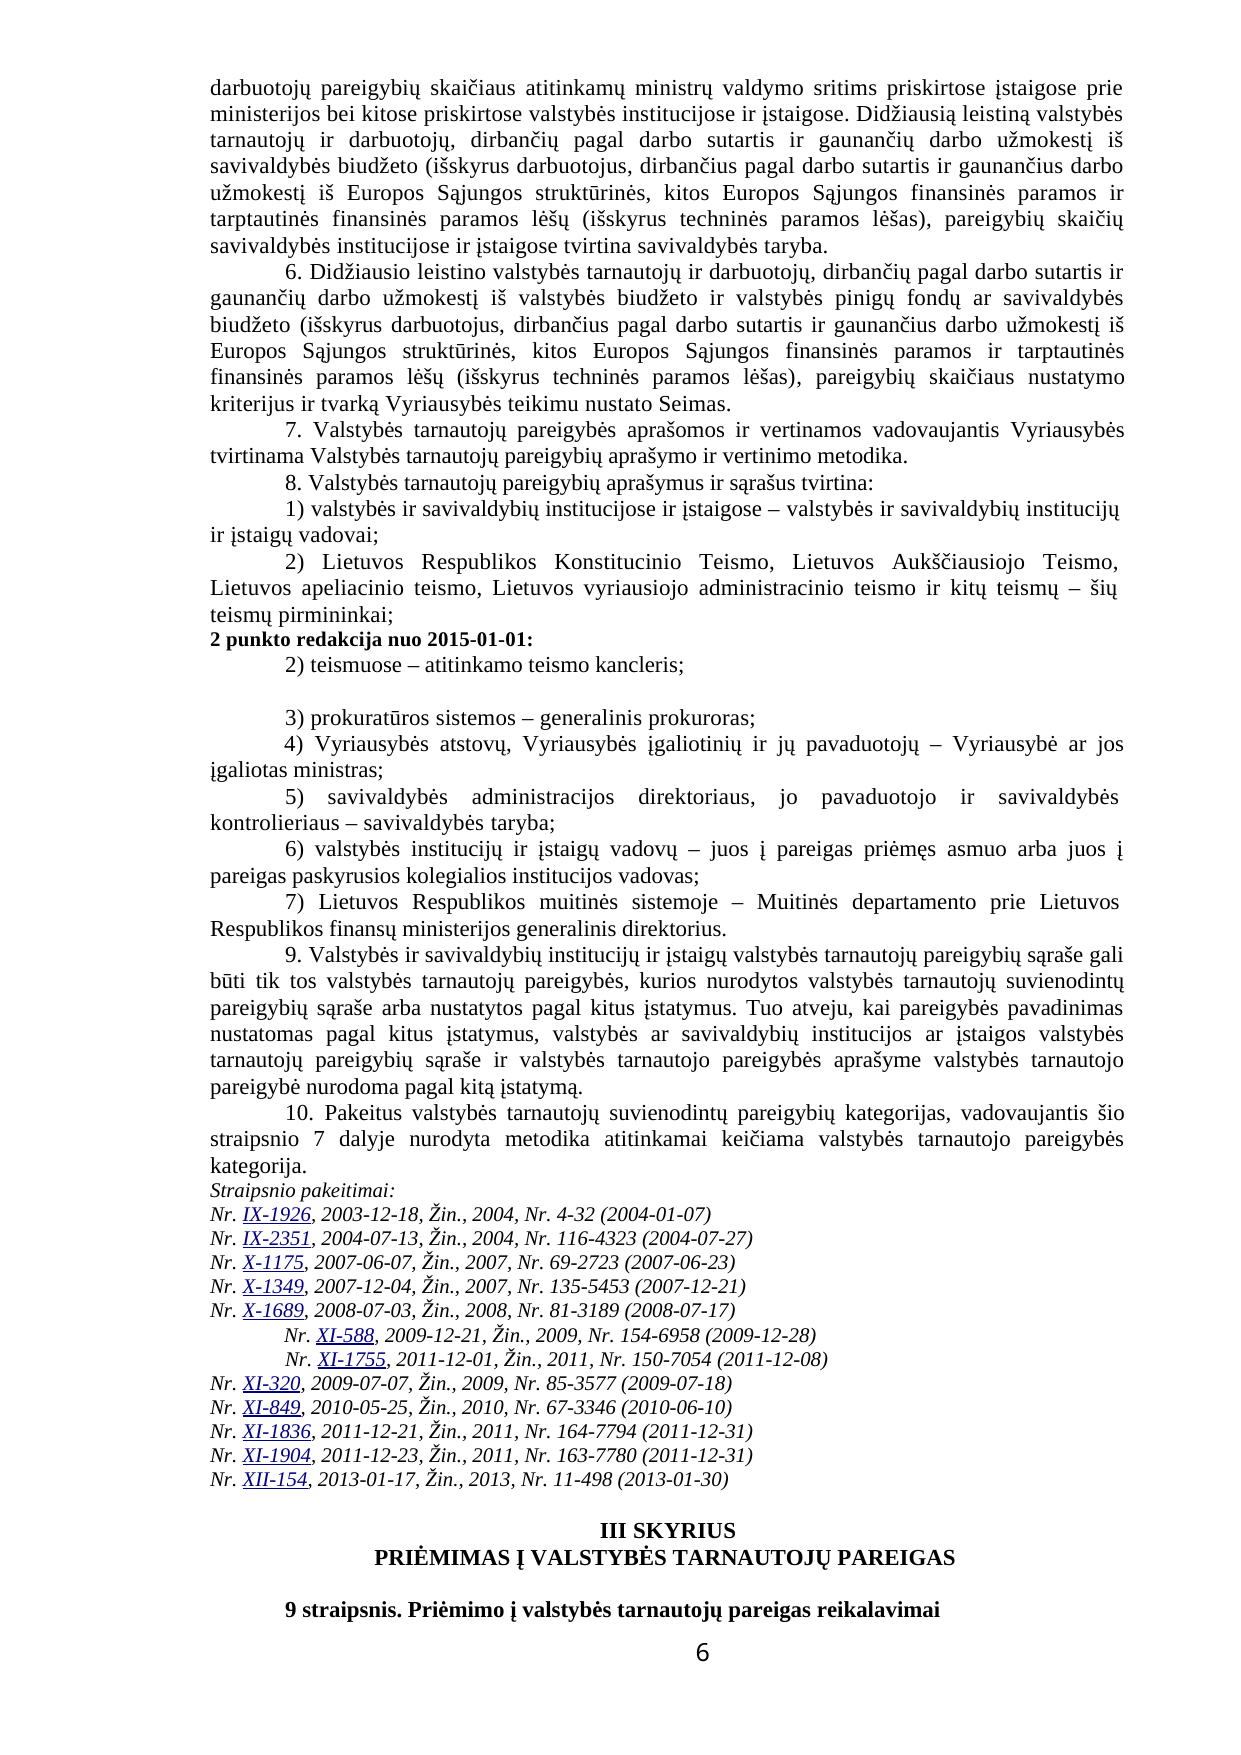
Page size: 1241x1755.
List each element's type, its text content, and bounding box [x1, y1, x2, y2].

text Nr. XII-154, 2013-01-17, Žin., 2013, Nr. 11-498 (2013-01-30) [210, 1467, 1120, 1491]
text Nr. XI-1755, 2011-12-01, Žin., 2011, Nr. 150-7054 (2011-12-08) [285, 1347, 1120, 1371]
text 2) Lietuvos Respublikos Konstitucinio Teismo, Lietuvos Aukščiausiojo Teismo, Lietuvos apeliacinio teismo, Lietuvos vyriausiojo administracinio teismo ir kitų teismų – šių teismų pirmininkai; [210, 548, 1120, 627]
text 3) prokuratūros sistemos – generalinis prokuroras; [210, 704, 1120, 730]
text 1) valstybės ir savivaldybių institucijose ir įstaigose – valstybės ir savivaldybių institucijų ir įstaigų vadovai; [210, 495, 1120, 548]
text Nr. IX-1926, 2003-12-18, Žin., 2004, Nr. 4-32 (2004-01-07) [210, 1202, 1120, 1226]
text Nr. XI-320, 2009-07-07, Žin., 2009, Nr. 85-3577 (2009-07-18) [210, 1371, 1120, 1395]
text 6. Didžiausio leistino valstybės tarnautojų ir darbuotojų, dirbančių pagal darbo sutartis ir gaunančių darbo užmokestį iš valstybės biudžeto ir valstybės pinigų fondų ar savivaldybės biudžeto (išskyrus darbuotojus, dirbančius pagal darbo sutartis ir gaunančius darbo užmokestį iš Europos Sąjungos struktūrinės, kitos Europos Sąjungos finansinės paramos ir tarptautinės finansinės paramos lėšų (išskyrus techninės paramos lėšas), pareigybių skaičiaus nustatymo kriterijus ir tvarką Vyriausybės teikimu nustato Seimas. [210, 258, 1126, 416]
text darbuotojų pareigybių skaičiaus atitinkamų ministrų valdymo sritims priskirtose įstaigose prie ministerijos bei kitose priskirtose valstybės institucijose ir įstaigose. Didžiausią leistiną valstybės tarnautojų ir darbuotojų, dirbančių pagal darbo sutartis ir gaunančių darbo užmokestį iš savivaldybės biudžeto (išskyrus darbuotojus, dirbančius pagal darbo sutartis ir gaunančius darbo užmokestį iš Europos Sąjungos struktūrinės, kitos Europos Sąjungos finansinės paramos ir tarptautinės finansinės paramos lėšų (išskyrus techninės paramos lėšas), pareigybių skaičių savivaldybės institucijose ir įstaigose tvirtina savivaldybės taryba. [210, 73, 1126, 258]
text 4) Vyriausybės atstovų, Vyriausybės įgaliotinių ir jų pavaduotojų – Vyriausybė ar jos įgaliotas ministras; [210, 730, 1126, 783]
text Nr. X-1349, 2007-12-04, Žin., 2007, Nr. 135-5453 (2007-12-21) [210, 1274, 1120, 1298]
text 9. Valstybės ir savivaldybių institucijų ir įstaigų valstybės tarnautojų pareigybių sąraše gali būti tik tos valstybės tarnautojų pareigybės, kurios nurodytos valstybės tarnautojų suvienodintų pareigybių sąraše arba nustatytos pagal kitus įstatymus. Tuo atveju, kai pareigybės pavadinimas nustatomas pagal kitus įstatymus, valstybės ar savivaldybių institucijos ar įstaigos valstybės tarnautojų pareigybių sąraše ir valstybės tarnautojo pareigybės aprašyme valstybės tarnautojo pareigybė nurodoma pagal kitą įstatymą. [210, 941, 1126, 1099]
text 6) valstybės institucijų ir įstaigų vadovų – juos į pareigas priėmęs asmuo arba juos į pareigas paskyrusios kolegialios institucijos vadovas; [210, 836, 1126, 888]
text 2 punkto redakcija nuo 2015-01-01: [210, 627, 1120, 651]
text 7) Lietuvos Respublikos muitinės sistemoje – Muitinės departamento prie Lietuvos Respublikos finansų ministerijos generalinis direktorius. [210, 888, 1120, 941]
text 2) teismuose – atitinkamo teismo kancleris; [210, 651, 1120, 677]
text Nr. XI-588, 2009-12-21, Žin., 2009, Nr. 154-6958 (2009-12-28) [210, 1322, 1120, 1347]
text Nr. XI-849, 2010-05-25, Žin., 2010, Nr. 67-3346 (2010-06-10) [210, 1395, 1120, 1419]
text 10. Pakeitus valstybės tarnautojų suvienodintų pareigybių kategorijas, vadovaujantis šio straipsnio 7 dalyje nurodyta metodika atitinkamai keičiama valstybės tarnautojo pareigybės kategorija. [210, 1099, 1126, 1178]
text Nr. XI-1904, 2011-12-23, Žin., 2011, Nr. 163-7780 (2011-12-31) [210, 1443, 1120, 1467]
text Nr. X-1689, 2008-07-03, Žin., 2008, Nr. 81-3189 (2008-07-17) [210, 1298, 1120, 1322]
text 8. Valstybės tarnautojų pareigybių aprašymus ir sąrašus tvirtina: [210, 469, 1120, 495]
text Nr. XI-1836, 2011-12-21, Žin., 2011, Nr. 164-7794 (2011-12-31) [210, 1419, 1120, 1443]
text 7. Valstybės tarnautojų pareigybės aprašomos ir vertinamos vadovaujantis Vyriausybės tvirtinama Valstybės tarnautojų pareigybių aprašymo ir vertinimo metodika. [210, 416, 1126, 469]
text 5) savivaldybės administracijos direktoriaus, jo pavaduotojo ir savivaldybės kontrolieriaus – savivaldybės taryba; [210, 783, 1120, 836]
text 9 straipsnis. Priėmimo į valstybės tarnautojų pareigas reikalavimai [210, 1596, 1126, 1623]
text Nr. X-1175, 2007-06-07, Žin., 2007, Nr. 69-2723 (2007-06-23) [210, 1250, 1120, 1274]
subtitle III SKYRIUS [210, 1517, 1126, 1544]
subtitle PRIĖMIMAS Į VALSTYBĖS TARNAUTOJŲ PAREIGAS [210, 1544, 1126, 1570]
text Straipsnio pakeitimai: [210, 1178, 1120, 1202]
text Nr. IX-2351, 2004-07-13, Žin., 2004, Nr. 116-4323 (2004-07-27) [210, 1226, 1120, 1250]
